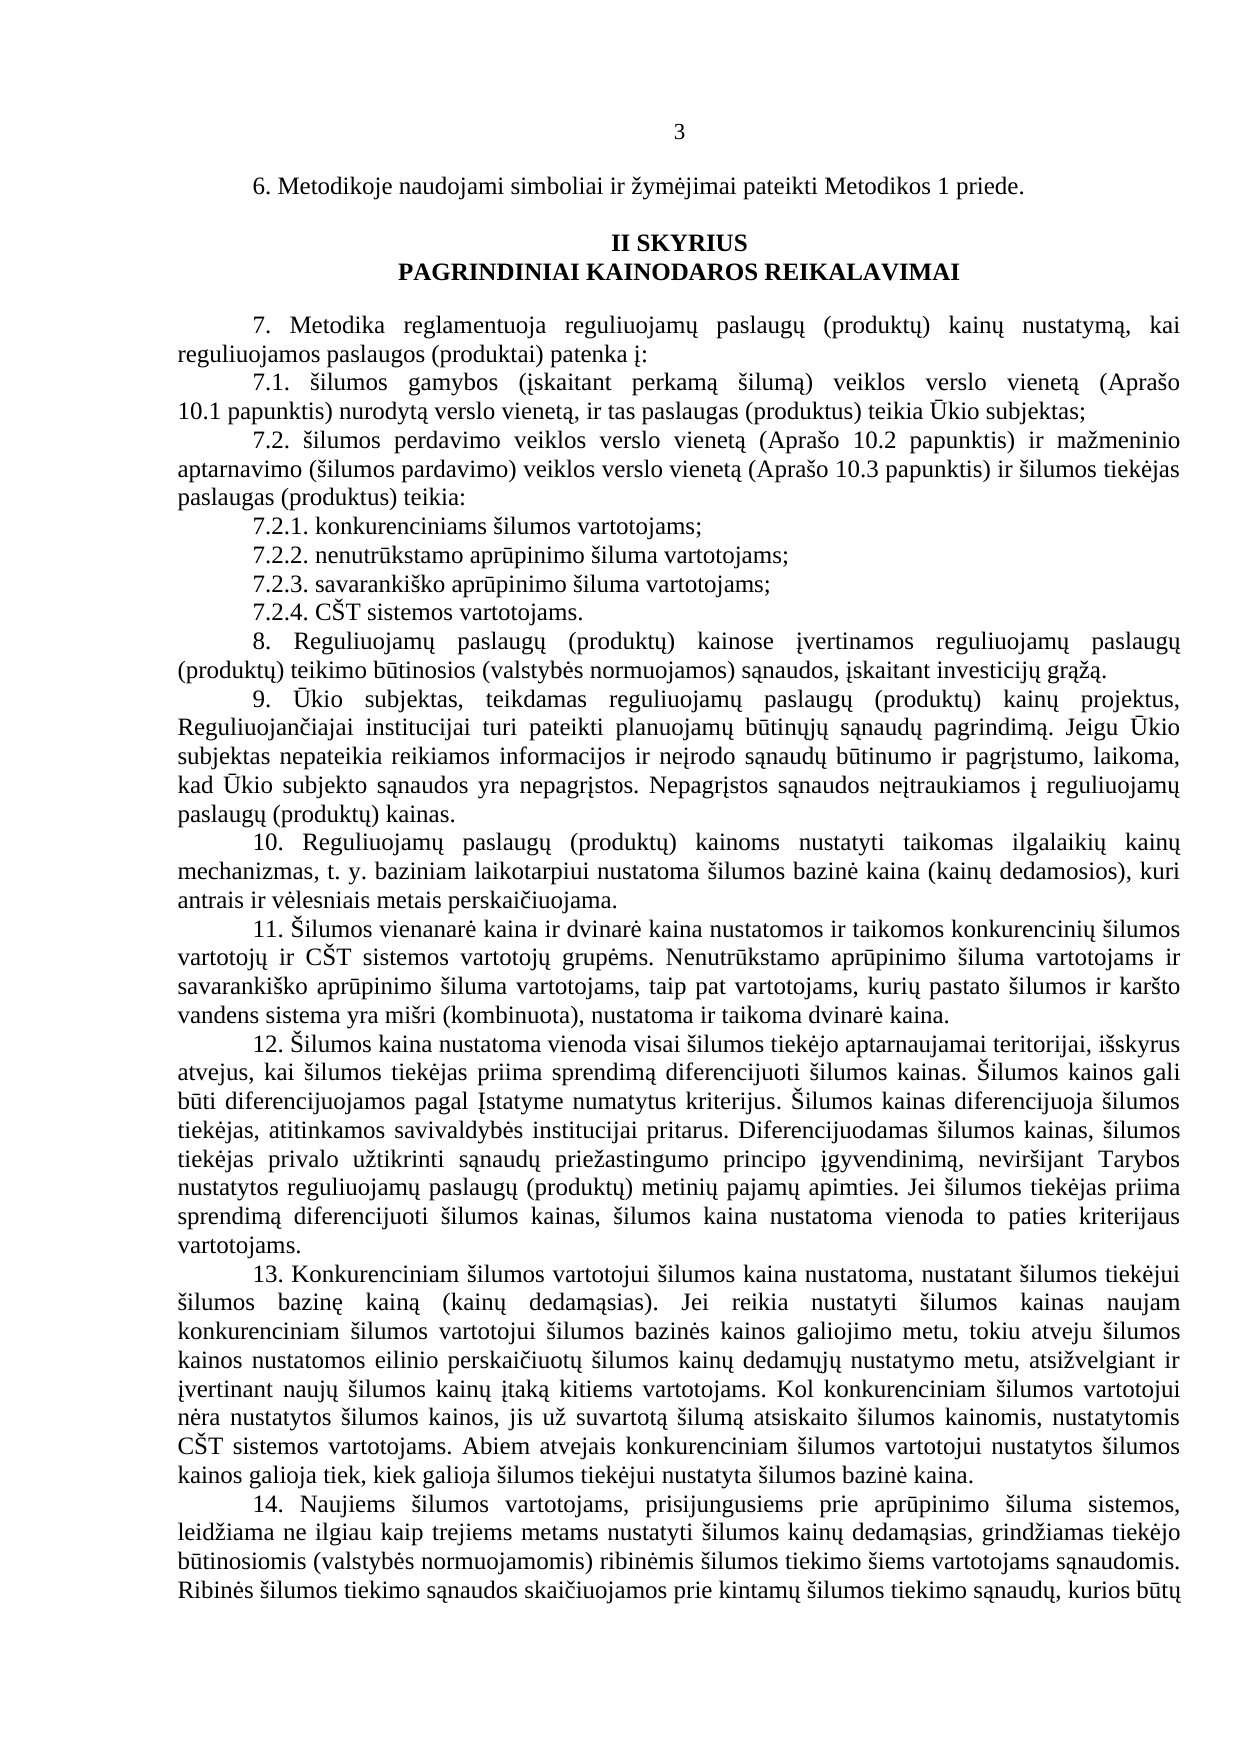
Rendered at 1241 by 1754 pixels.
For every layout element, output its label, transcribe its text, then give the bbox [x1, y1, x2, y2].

text 14. Naujiems šilumos vartotojams, prisijungusiems prie aprūpinimo šiluma sistemos, leidžiama ne ilgiau kaip trejiems metams nustatyti šilumos kainų dedamąsias, grindžiamas tiekėjo būtinosiomis (valstybės normuojamomis) ribinėmis šilumos tiekimo šiems vartotojams sąnaudomis. Ribinės šilumos tiekimo sąnaudos skaičiuojamos prie kintamų šilumos tiekimo sąnaudų, kurios būtų [177, 1489, 1181, 1604]
text 13. Konkurenciniam šilumos vartotojui šilumos kaina nustatoma, nustatant šilumos tiekėjui šilumos bazinę kainą (kainų dedamąsias). Jei reikia nustatyti šilumos kainas naujam konkurenciniam šilumos vartotojui šilumos bazinės kainos galiojimo metu, tokiu atveju šilumos kainos nustatomos eilinio perskaičiuotų šilumos kainų dedamųjų nustatymo metu, atsižvelgiant ir įvertinant naujų šilumos kainų įtaką kitiems vartotojams. Kol konkurenciniam šilumos vartotojui nėra nustatytos šilumos kainos, jis už suvartotą šilumą atsiskaito šilumos kainomis, nustatytomis CŠT sistemos vartotojams. Abiem atvejais konkurenciniam šilumos vartotojui nustatytos šilumos kainos galioja tiek, kiek galioja šilumos tiekėjui nustatyta šilumos bazinė kaina. [177, 1259, 1181, 1489]
text 8. Reguliuojamų paslaugų (produktų) kainose įvertinamos reguliuojamų paslaugų (produktų) teikimo būtinosios (valstybės normuojamos) sąnaudos, įskaitant investicijų grąžą. [177, 626, 1181, 684]
text 7.2.3. savarankiško aprūpinimo šiluma vartotojams; [177, 569, 1181, 597]
text 7. Metodika reglamentuoja reguliuojamų paslaugų (produktų) kainų nustatymą, kai reguliuojamos paslaugos (produktai) patenka į: [177, 310, 1181, 367]
text 6. Metodikoje naudojami simboliai ir žymėjimai pateikti Metodikos 1 priede. [177, 171, 1181, 199]
text 7.2. šilumos perdavimo veiklos verslo vienetą (Aprašo 10.2 papunktis) ir mažmeninio aptarnavimo (šilumos pardavimo) veiklos verslo vienetą (Aprašo 10.3 papunktis) ir šilumos tiekėjas paslaugas (produktus) teikia: [177, 425, 1181, 511]
text 7.1. šilumos gamybos (įskaitant perkamą šilumą) veiklos verslo vienetą (Aprašo 10.1 papunktis) nurodytą verslo vienetą, ir tas paslaugas (produktus) teikia Ūkio subjektas; [177, 367, 1181, 425]
text 7.2.2. nenutrūkstamo aprūpinimo šiluma vartotojams; [177, 540, 1181, 569]
text 7.2.1. konkurenciniams šilumos vartotojams; [177, 511, 1181, 540]
text 7.2.4. CŠT sistemos vartotojams. [177, 597, 1181, 626]
text PAGRINDINIAI KAINODAROS REIKALAVIMAI [177, 257, 1181, 286]
text 11. Šilumos vienanarė kaina ir dvinarė kaina nustatomos ir taikomos konkurencinių šilumos vartotojų ir CŠT sistemos vartotojų grupėms. Nenutrūkstamo aprūpinimo šiluma vartotojams ir savarankiško aprūpinimo šiluma vartotojams, taip pat vartotojams, kurių pastato šilumos ir karšto vandens sistema yra mišri (kombinuota), nustatoma ir taikoma dvinarė kaina. [177, 914, 1181, 1029]
text 10. Reguliuojamų paslaugų (produktų) kainoms nustatyti taikomas ilgalaikių kainų mechanizmas, t. y. baziniam laikotarpiui nustatoma šilumos bazinė kaina (kainų dedamosios), kuri antrais ir vėlesniais metais perskaičiuojama. [177, 827, 1181, 914]
text 12. Šilumos kaina nustatoma vienoda visai šilumos tiekėjo aptarnaujamai teritorijai, išskyrus atvejus, kai šilumos tiekėjas priima sprendimą diferencijuoti šilumos kainas. Šilumos kainos gali būti diferencijuojamos pagal Įstatyme numatytus kriterijus. Šilumos kainas diferencijuoja šilumos tiekėjas, atitinkamos savivaldybės institucijai pritarus. Diferencijuodamas šilumos kainas, šilumos tiekėjas privalo užtikrinti sąnaudų priežastingumo principo įgyvendinimą, neviršijant Tarybos nustatytos reguliuojamų paslaugų (produktų) metinių pajamų apimties. Jei šilumos tiekėjas priima sprendimą diferencijuoti šilumos kainas, šilumos kaina nustatoma vienoda to paties kriterijaus vartotojams. [177, 1029, 1181, 1259]
text II SKYRIUS [177, 228, 1181, 257]
text 9. Ūkio subjektas, teikdamas reguliuojamų paslaugų (produktų) kainų projektus, Reguliuojančiajai institucijai turi pateikti planuojamų būtinųjų sąnaudų pagrindimą. Jeigu Ūkio subjektas nepateikia reikiamos informacijos ir neįrodo sąnaudų būtinumo ir pagrįstumo, laikoma, kad Ūkio subjekto sąnaudos yra nepagrįstos. Nepagrįstos sąnaudos neįtraukiamos į reguliuojamų paslaugų (produktų) kainas. [177, 684, 1181, 827]
